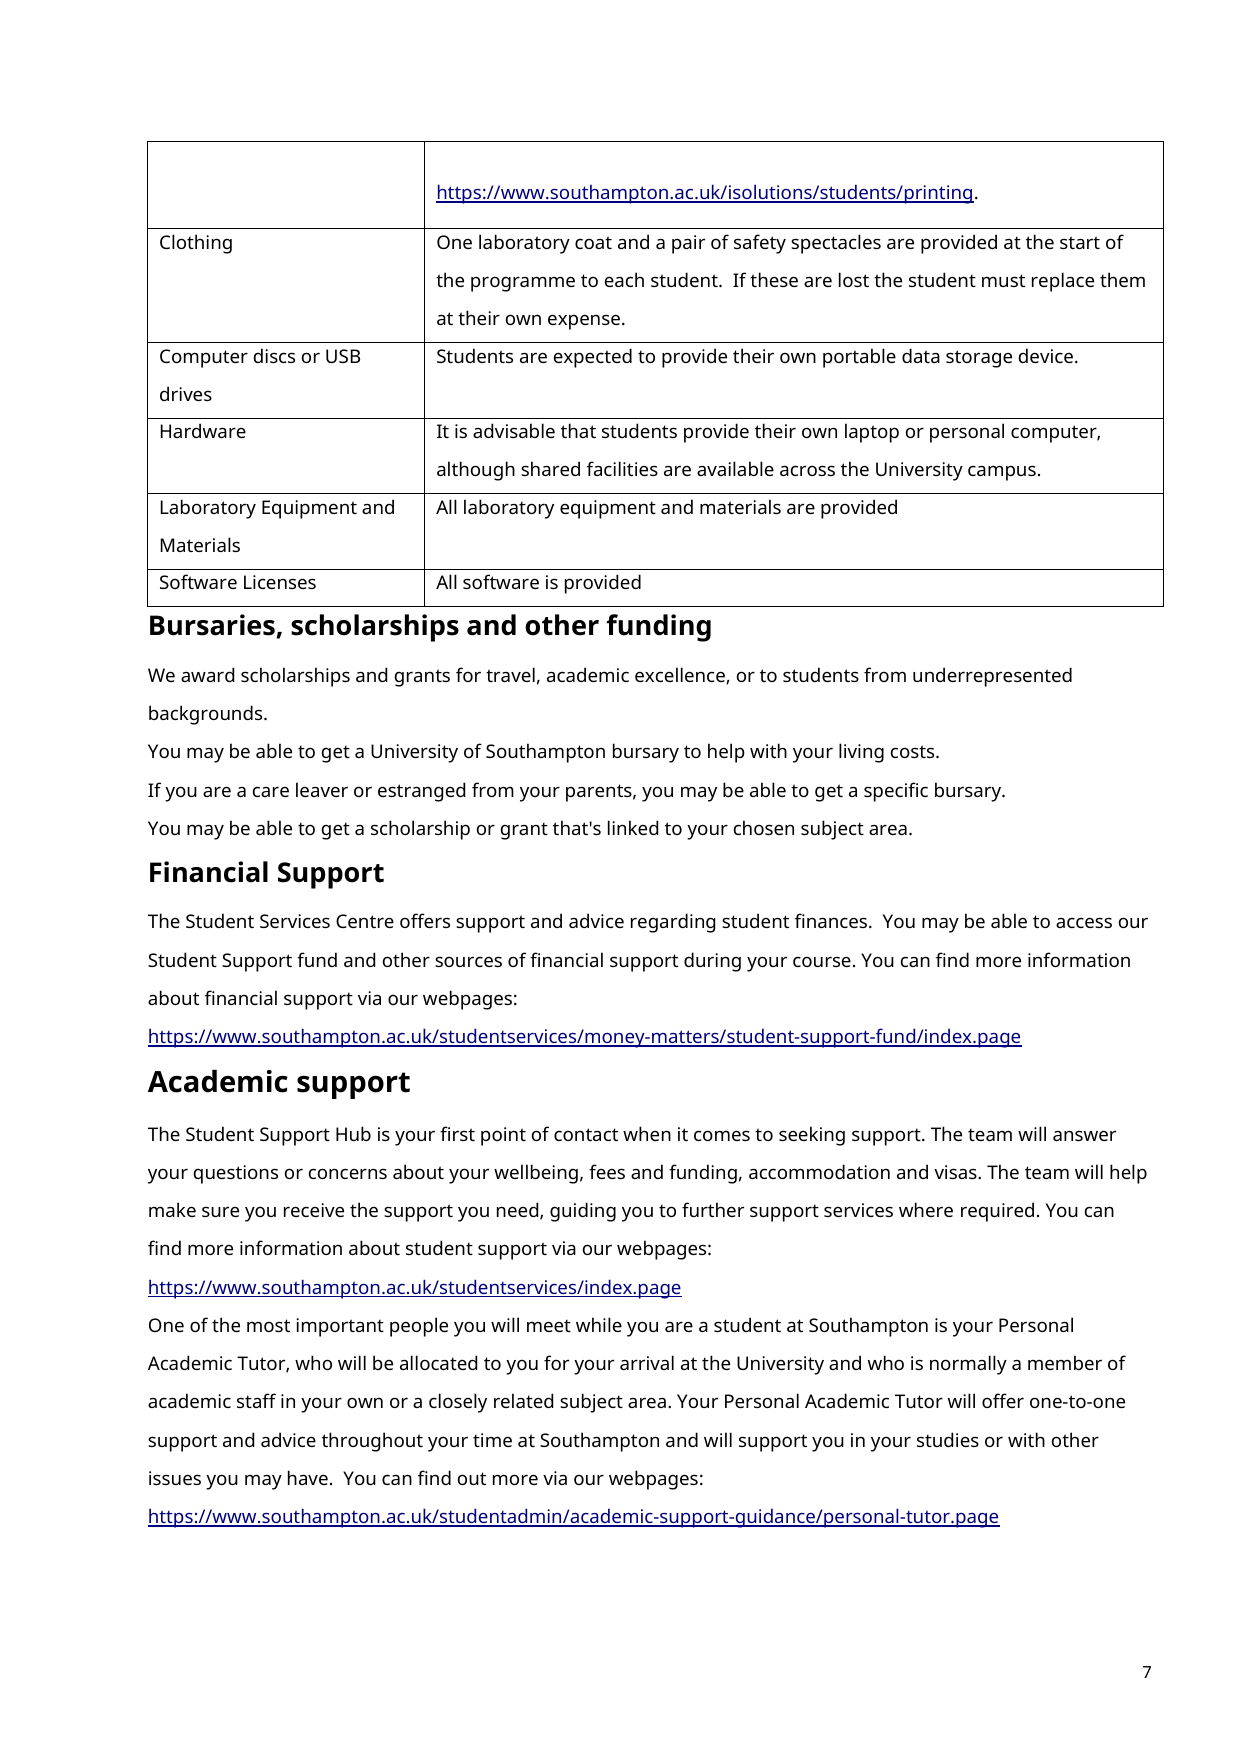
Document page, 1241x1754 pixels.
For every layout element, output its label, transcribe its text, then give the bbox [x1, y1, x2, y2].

text We award scholarships and grants for travel, academic excellence, or to students from underrepresented backgrounds. [148, 662, 1152, 726]
subtitle Bursaries, scholarships and other funding [148, 607, 1152, 644]
subtitle Financial Support [148, 853, 1152, 890]
text If you are a care leaver or estranged from your parents, you may be able to get a specific bursary. [148, 777, 1152, 802]
text One of the most important people you will meet while you are a student at Southampton is your Personal Academic Tutor, who will be allocated to you for your arrival at the University and who is normally a member of academic staff in your own or a closely related subject area. Your Personal Academic Tutor will offer one-to-one support and advice throughout your time at Southampton and will support you in your studies or with other issues you may have. You can find out more via our webpages: [148, 1312, 1152, 1491]
subtitle Academic support [148, 1062, 1152, 1101]
table_cell Laboratory Equipment and Materials [148, 494, 424, 568]
table_cell It is advisable that students provide their own laptop or personal computer, although shared facilities are available across the University campus. [425, 419, 1163, 493]
table_cell [148, 142, 424, 228]
text https://www.southampton.ac.uk/studentadmin/academic-support-guidance/personal-tutor.page [148, 1503, 1152, 1529]
table_cell All laboratory equipment and materials are provided [425, 494, 1163, 568]
table_cell Students are expected to provide their own portable data storage device. [425, 343, 1163, 417]
text You may be able to get a scholarship or grant that's linked to your chosen subject area. [148, 815, 1152, 841]
text The Student Services Centre offers support and advice regarding student finances. You may be able to access our Student Support fund and other sources of financial support during your course. You can find more information about financial support via our webpages: https://www.southampton.ac.uk/studentservices/money-matters/student-support-fund/index.page [148, 909, 1152, 1049]
text You may be able to get a University of Southampton bursary to help with your living costs. [148, 739, 1152, 764]
table_cell Hardware [148, 419, 424, 493]
table_cell Computer discs or USB drives [148, 343, 424, 417]
table_cell https://www.southampton.ac.uk/isolutions/students/printing. [425, 142, 1163, 228]
text The Student Support Hub is your first point of contact when it comes to seeking support. The team will answer your questions or concerns about your wellbeing, fees and funding, accommodation and visas. The team will help make sure you receive the support you need, guiding you to further support services where required. You can find more information about student support via our webpages: [148, 1121, 1152, 1261]
table_cell Clothing [148, 229, 424, 342]
table_cell One laboratory coat and a pair of safety spectacles are provided at the start of the programme to each student. If these are lost the student must replace them at their own expense. [425, 229, 1163, 342]
table_cell All software is provided [425, 570, 1163, 606]
text https://www.southampton.ac.uk/studentservices/index.page [148, 1274, 1152, 1299]
table_cell Software Licenses [148, 570, 424, 606]
